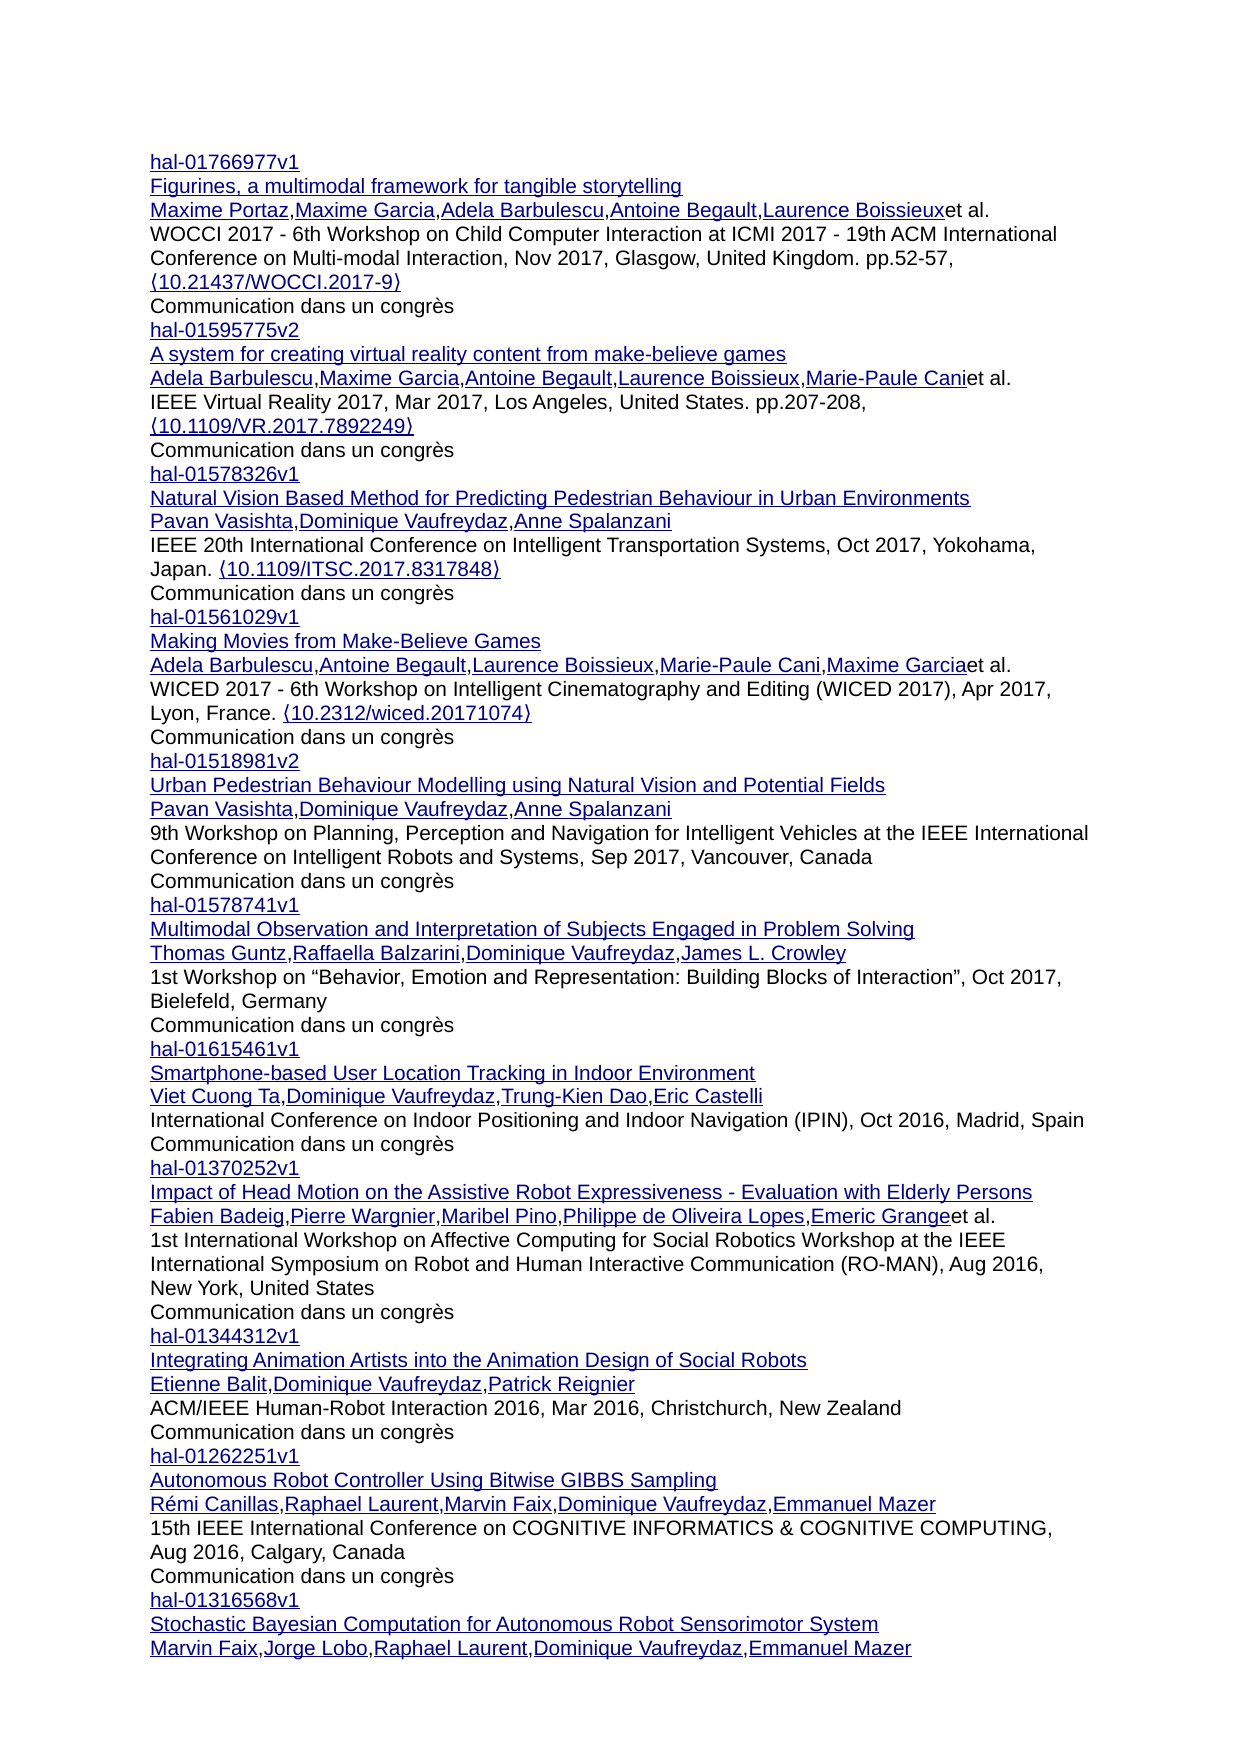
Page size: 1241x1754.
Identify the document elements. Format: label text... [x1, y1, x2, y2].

table_cell Smartphone-based User Location Tracking in Indoor Environment Viet Cuong Ta,Dominique Vaufreydaz,Trung-Kien Dao,Eric Castelli International Conference on Indoor Positioning and Indoor Navigation (IPIN), Oct 2016, Madrid, Spain Communication dans un congrès hal-01370252v1 [150, 1060, 1090, 1180]
table_cell Stochastic Bayesian Computation for Autonomous Robot Sensorimotor System Marvin Faix,Jorge Lobo,Raphael Laurent,Dominique Vaufreydaz,Emmanuel Mazer [150, 1611, 1090, 1659]
table_cell Urban Pedestrian Behaviour Modelling using Natural Vision and Potential Fields Pavan Vasishta,Dominique Vaufreydaz,Anne Spalanzani 9th Workshop on Planning, Perception and Navigation for Intelligent Vehicles at the IEEE International Conference on Intelligent Robots and Systems, Sep 2017, Vancouver, Canada Communication dans un congrès hal-01578741v1 [150, 773, 1090, 917]
table_cell Multimodal Observation and Interpretation of Subjects Engaged in Problem Solving Thomas Guntz,Raffaella Balzarini,Dominique Vaufreydaz,James L. Crowley 1st Workshop on “Behavior, Emotion and Representation: Building Blocks of Interaction”, Oct 2017, Bielefeld, Germany Communication dans un congrès hal-01615461v1 [150, 917, 1090, 1060]
table_cell Natural Vision Based Method for Predicting Pedestrian Behaviour in Urban Environments Pavan Vasishta,Dominique Vaufreydaz,Anne Spalanzani IEEE 20th International Conference on Intelligent Transportation Systems, Oct 2017, Yokohama, Japan. ⟨10.1109/ITSC.2017.8317848⟩ Communication dans un congrès hal-01561029v1 [150, 485, 1090, 629]
table_cell Impact of Head Motion on the Assistive Robot Expressiveness - Evaluation with Elderly Persons Fabien Badeig,Pierre Wargnier,Maribel Pino,Philippe de Oliveira Lopes,Emeric Grangeet al. 1st International Workshop on Affective Computing for Social Robotics Workshop at the IEEE International Symposium on Robot and Human Interactive Communication (RO-MAN), Aug 2016, New York, United States Communication dans un congrès hal-01344312v1 [150, 1180, 1090, 1348]
table_cell Making Movies from Make-Believe Games Adela Barbulescu,Antoine Begault,Laurence Boissieux,Marie-Paule Cani,Maxime Garciaet al. WICED 2017 - 6th Workshop on Intelligent Cinematography and Editing (WICED 2017), Apr 2017, Lyon, France. ⟨10.2312/wiced.20171074⟩ Communication dans un congrès hal-01518981v2 [150, 629, 1090, 773]
table_cell Integrating Animation Artists into the Animation Design of Social Robots Etienne Balit,Dominique Vaufreydaz,Patrick Reignier ACM/IEEE Human-Robot Interaction 2016, Mar 2016, Christchurch, New Zealand Communication dans un congrès hal-01262251v1 [150, 1348, 1090, 1468]
table_cell Autonomous Robot Controller Using Bitwise GIBBS Sampling Rémi Canillas,Raphael Laurent,Marvin Faix,Dominique Vaufreydaz,Emmanuel Mazer 15th IEEE International Conference on COGNITIVE INFORMATICS & COGNITIVE COMPUTING, Aug 2016, Calgary, Canada Communication dans un congrès hal-01316568v1 [150, 1468, 1090, 1611]
table_cell hal-01766977v1 [150, 150, 1090, 174]
table_cell A system for creating virtual reality content from make-believe games Adela Barbulescu,Maxime Garcia,Antoine Begault,Laurence Boissieux,Marie-Paule Caniet al. IEEE Virtual Reality 2017, Mar 2017, Los Angeles, United States. pp.207-208, ⟨10.1109/VR.2017.7892249⟩ Communication dans un congrès hal-01578326v1 [150, 342, 1090, 485]
table_cell Figurines, a multimodal framework for tangible storytelling Maxime Portaz,Maxime Garcia,Adela Barbulescu,Antoine Begault,Laurence Boissieuxet al. WOCCI 2017 - 6th Workshop on Child Computer Interaction at ICMI 2017 - 19th ACM International Conference on Multi-modal Interaction, Nov 2017, Glasgow, United Kingdom. pp.52-57, ⟨10.21437/WOCCI.2017-9⟩ Communication dans un congrès hal-01595775v2 [150, 174, 1090, 342]
